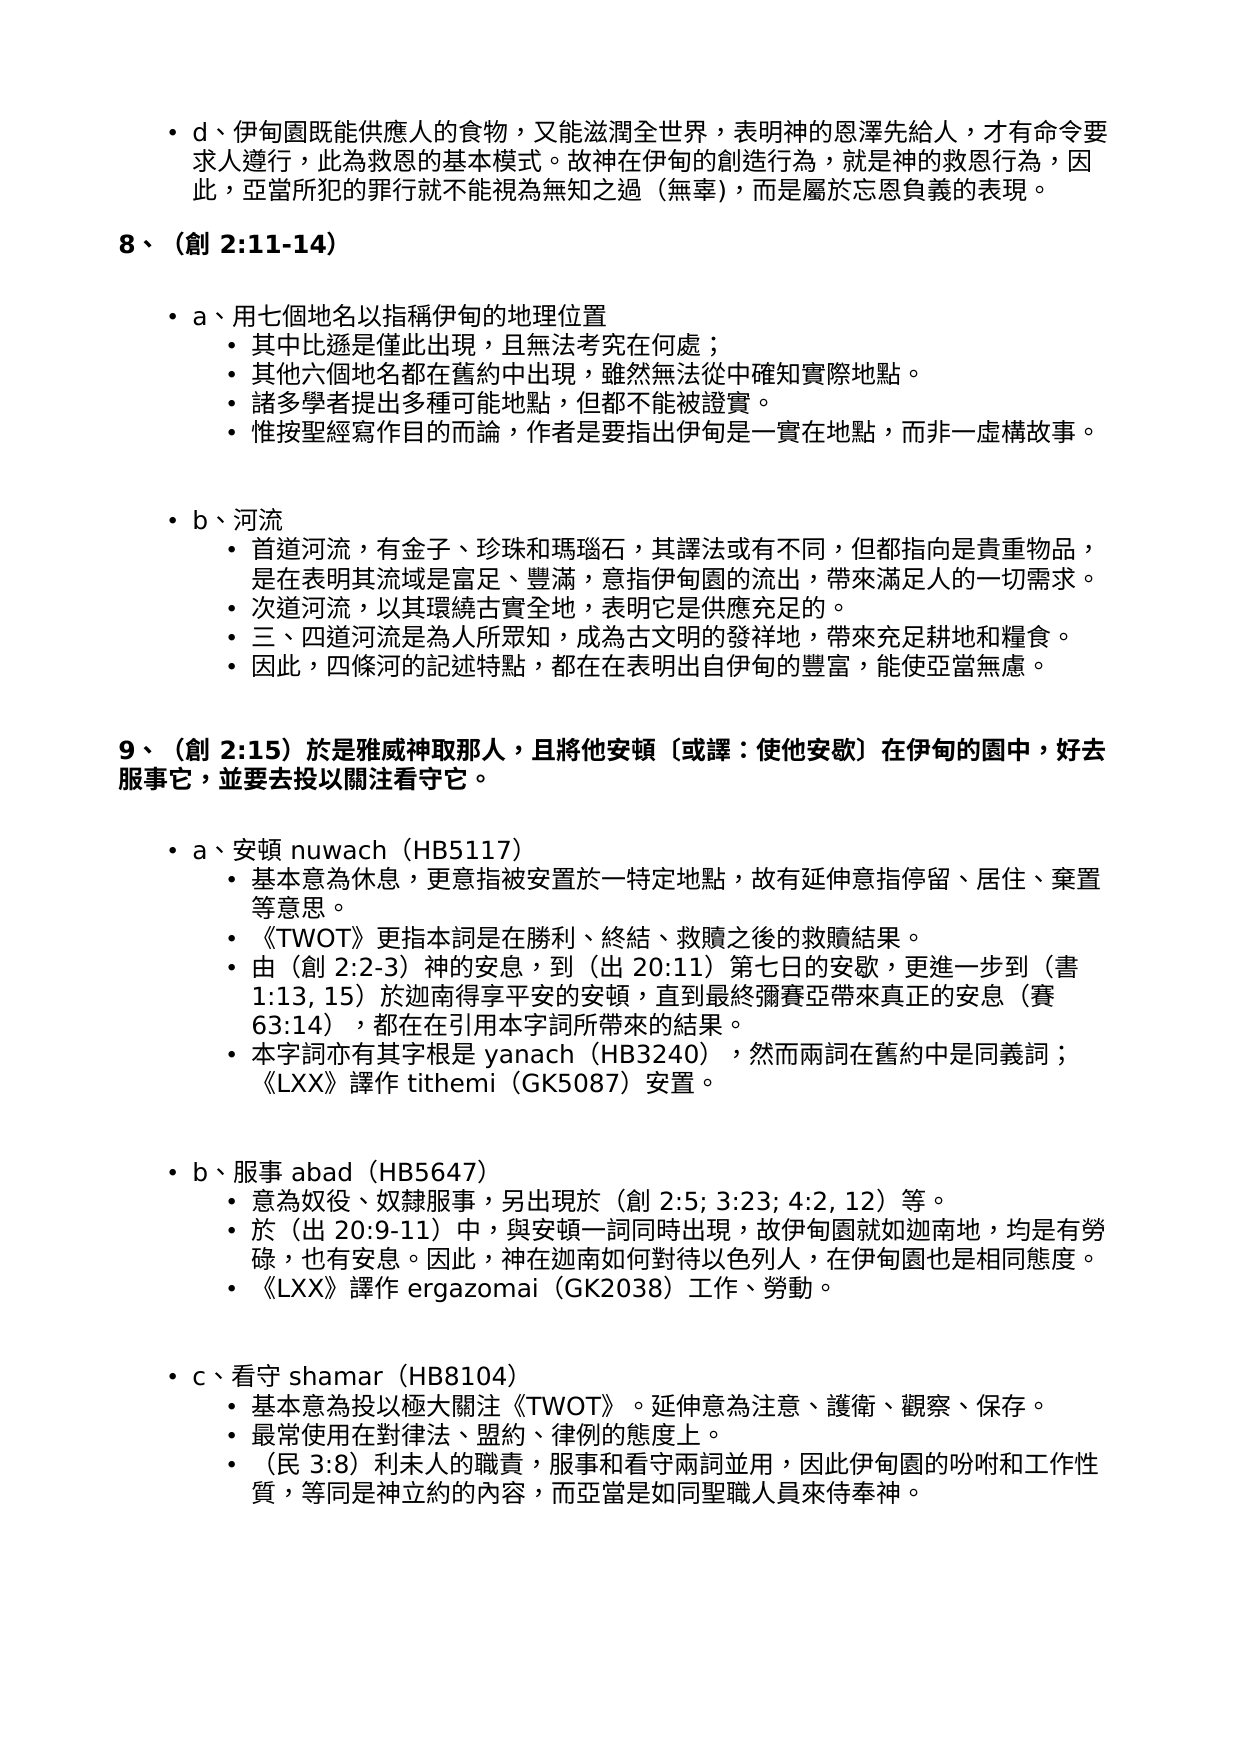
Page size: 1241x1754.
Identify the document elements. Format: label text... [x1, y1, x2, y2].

list 本字詞亦有其字根是 yanach（HB3240），然而兩詞在舊約中是同義詞；《LXX》譯作 tithemi（GK5087）安置。 [236, 1041, 1122, 1099]
list 惟按聖經寫作目的而論，作者是要指出伊甸是一實在地點，而非一虛構故事。 [236, 418, 1122, 448]
list 次道河流，以其環繞古實全地，表明它是供應充足的。 [236, 594, 1122, 623]
list 《TWOT》更指本詞是在勝利、終結、救贖之後的救贖結果。 [236, 924, 1122, 953]
list a、安頓 nuwach（HB5117） [177, 836, 1122, 866]
list 首道河流，有金子、珍珠和瑪瑙石，其譯法或有不同，但都指向是貴重物品，是在表明其流域是富足、豐滿，意指伊甸園的流出，帶來滿足人的一切需求。 [236, 536, 1122, 594]
list 其中比遜是僅此出現，且無法考究在何處； [236, 331, 1122, 360]
list 最常使用在對律法、盟約、律例的態度上。 [236, 1421, 1122, 1450]
list （民 3:8）利未人的職責，服事和看守兩詞並用，因此伊甸園的吩咐和工作性質，等同是神立約的內容，而亞當是如同聖職人員來侍奉神。 [236, 1450, 1122, 1508]
subtitle 9、（創 2:15）於是雅威神取那人，且將他安頓〔或譯：使他安歇〕在伊甸的園中，好去服事它，並要去投以關注看守它。 [118, 736, 1122, 794]
list 諸多學者提出多種可能地點，但都不能被證實。 [236, 389, 1122, 418]
list a、用七個地名以指稱伊甸的地理位置 [177, 302, 1122, 331]
list 基本意為休息，更意指被安置於一特定地點，故有延伸意指停留、居住、棄置等意思。 [236, 866, 1122, 924]
list c、看守 shamar（HB8104） [177, 1363, 1122, 1392]
list b、河流 [177, 507, 1122, 536]
subtitle 8、（創 2:11-14） [118, 231, 1122, 260]
list 意為奴役、奴隸服事，另出現於（創 2:5; 3:23; 4:2, 12）等。 [236, 1187, 1122, 1216]
list 於（出 20:9-11）中，與安頓一詞同時出現，故伊甸園就如迦南地，均是有勞碌，也有安息。因此，神在迦南如何對待以色列人，在伊甸園也是相同態度。 [236, 1216, 1122, 1274]
list 三、四道河流是為人所眾知，成為古文明的發祥地，帶來充足耕地和糧食。 [236, 623, 1122, 652]
list b、服事 abad（HB5647） [177, 1158, 1122, 1187]
list 其他六個地名都在舊約中出現，雖然無法從中確知實際地點。 [236, 360, 1122, 389]
list 由（創 2:2-3）神的安息，到（出 20:11）第七日的安歇，更進一步到（書 1:13, 15）於迦南得享平安的安頓，直到最終彌賽亞帶來真正的安息（賽 63:14），都在在引用本字詞所帶來的結果。 [236, 953, 1122, 1041]
list 因此，四條河的記述特點，都在在表明出自伊甸的豐富，能使亞當無慮。 [236, 652, 1122, 682]
list 基本意為投以極大關注《TWOT》。延伸意為注意、護衛、觀察、保存。 [236, 1392, 1122, 1421]
list d、伊甸園既能供應人的食物，又能滋潤全世界，表明神的恩澤先給人，才有命令要求人遵行，此為救恩的基本模式。故神在伊甸的創造行為，就是神的救恩行為，因此，亞當所犯的罪行就不能視為無知之過（無辜)，而是屬於忘恩負義的表現。 [177, 118, 1122, 206]
list 《LXX》譯作 ergazomai（GK2038）工作、勞動。 [236, 1274, 1122, 1304]
